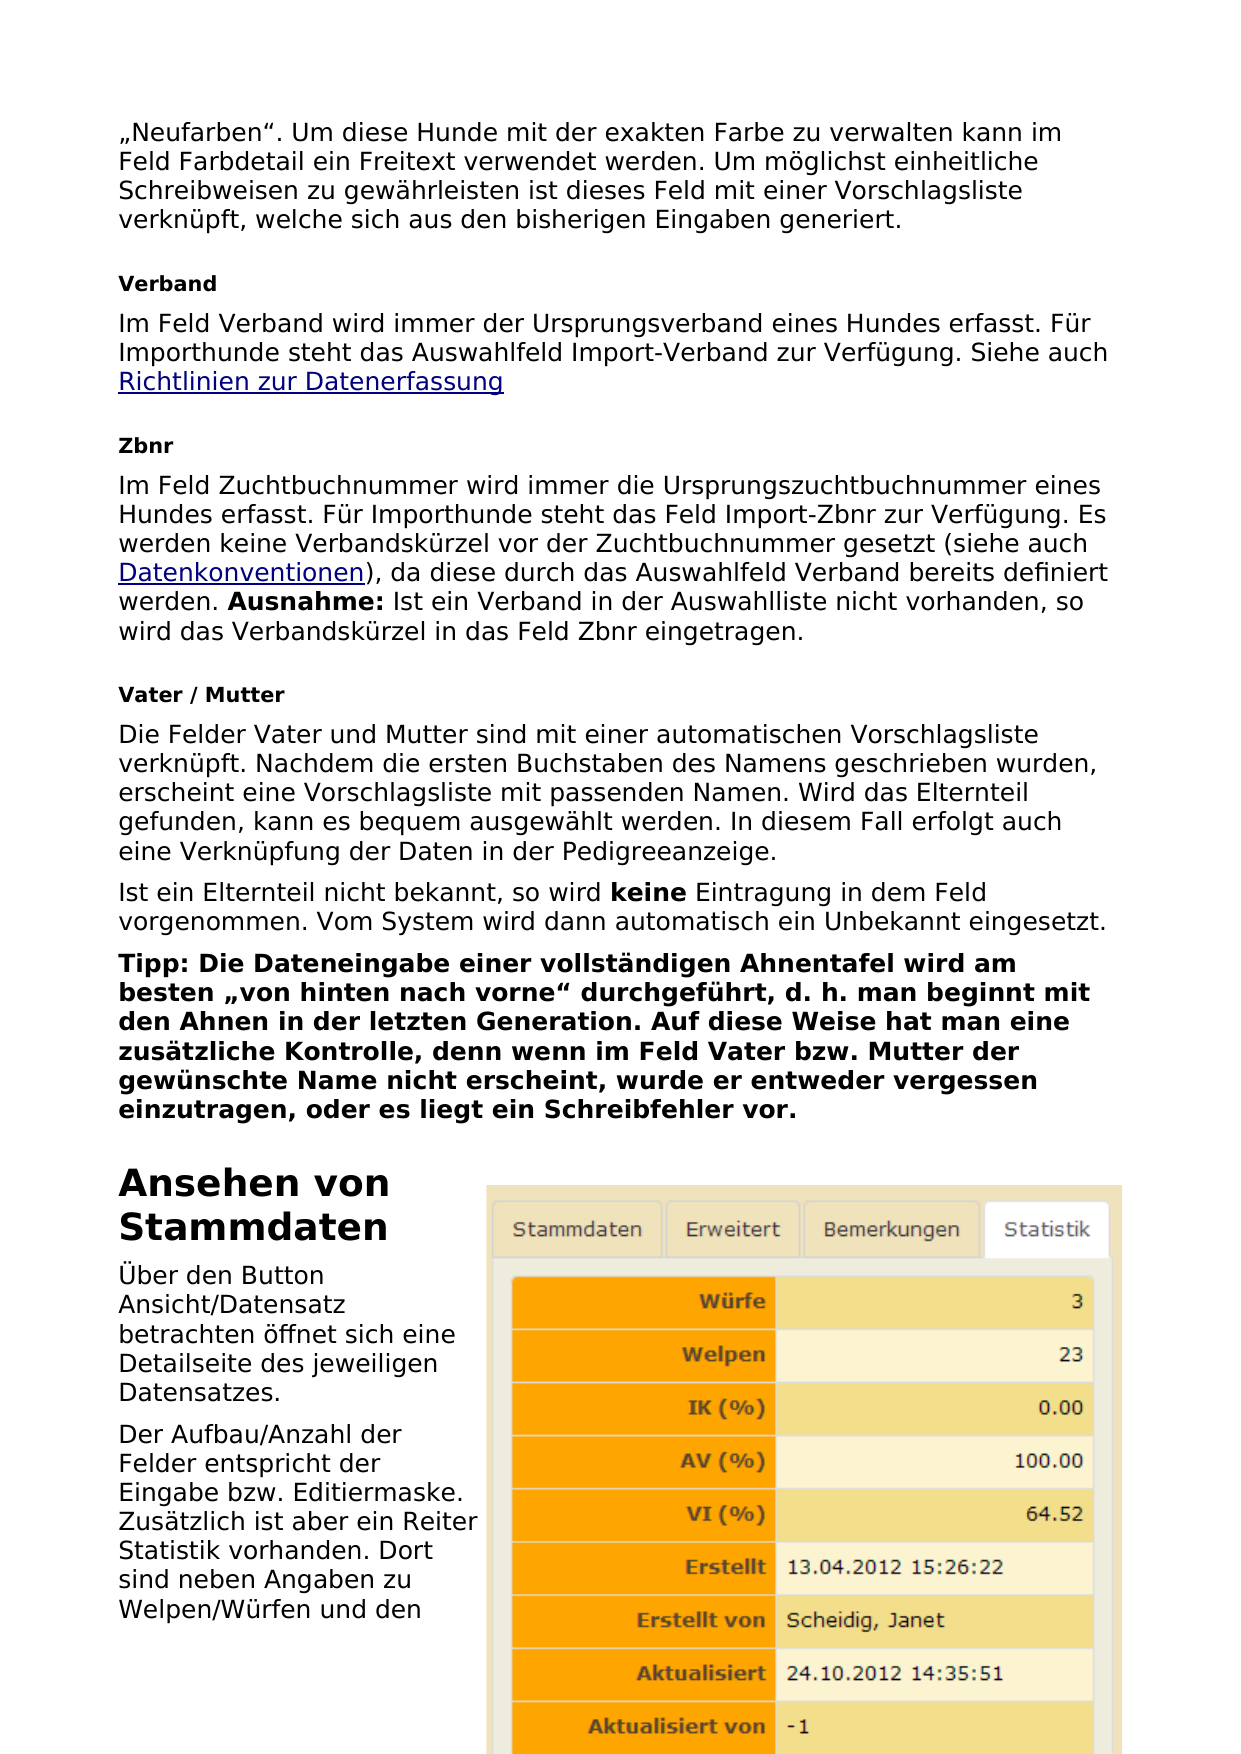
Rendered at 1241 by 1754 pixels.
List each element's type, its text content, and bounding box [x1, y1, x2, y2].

text Im Feld Verband wird immer der Ursprungsverband eines Hundes erfasst. Für Importhunde steht das Auswahlfeld Import-Verband zur Verfügung. Siehe auch Richtlinien zur Datenerfassung [118, 309, 1122, 397]
subtitle Verband [118, 272, 1122, 297]
text Über den Button Ansicht/Datensatz betrachten öffnet sich eine Detailseite des jeweiligen Datensatzes. [118, 1262, 486, 1407]
text Tipp: Die Dateneingabe einer vollständigen Ahnentafel wird am besten „von hinten nach vorne“ durchgeführt, d. h. man beginnt mit den Ahnen in der letzten Generation. Auf diese Weise hat man eine zusätzliche Kontrolle, denn wenn im Feld Vater bzw. Mutter der gewünschte Name nicht erscheint, wurde er entweder vergessen einzutragen, oder es liegt ein Schreibfehler vor. [118, 949, 1122, 1124]
text „Neufarben“. Um diese Hunde mit der exakten Farbe zu verwalten kann im Feld Farbdetail ein Freitext verwendet werden. Um möglichst einheitliche Schreibweisen zu gewährleisten ist dieses Feld mit einer Vorschlagsliste verknüpft, welche sich aus den bisherigen Eingaben generiert. [118, 118, 1122, 235]
picture [486, 1185, 1123, 1754]
text Die Felder Vater und Mutter sind mit einer automatischen Vorschlagsliste verknüpft. Nachdem die ersten Buchstaben des Namens geschrieben wurden, erscheint eine Vorschlagsliste mit passenden Namen. Wird das Elternteil gefunden, kann es bequem ausgewählt werden. In diesem Fall erfolgt auch eine Verknüpfung der Daten in der Pedigreeanzeige. [118, 720, 1122, 866]
text Im Feld Zuchtbuchnummer wird immer die Ursprungszuchtbuchnummer eines Hundes erfasst. Für Importhunde steht das Feld Import-Zbnr zur Verfügung. Es werden keine Verbandskürzel vor der Zuchtbuchnummer gesetzt (siehe auch Datenkonventionen), da diese durch das Auswahlfeld Verband bereits definiert werden. Ausnahme: Ist ein Verband in der Auswahlliste nicht vorhanden, so wird das Verbandskürzel in das Feld Zbnr eingetragen. [118, 471, 1122, 646]
subtitle Zbnr [118, 434, 1122, 458]
subtitle Ansehen von Stammdaten [118, 1162, 1122, 1249]
subtitle Vater / Mutter [118, 683, 1122, 708]
text Der Aufbau/Anzahl der Felder entspricht der Eingabe bzw. Editiermaske. Zusätzlich ist aber ein Reiter Statistik vorhanden. Dort sind neben Angaben zu Welpen/Würfen und den [118, 1420, 486, 1624]
text Ist ein Elternteil nicht bekannt, so wird keine Eintragung in dem Feld vorgenommen. Vom System wird dann automatisch ein Unbekannt eingesetzt. [118, 878, 1122, 937]
